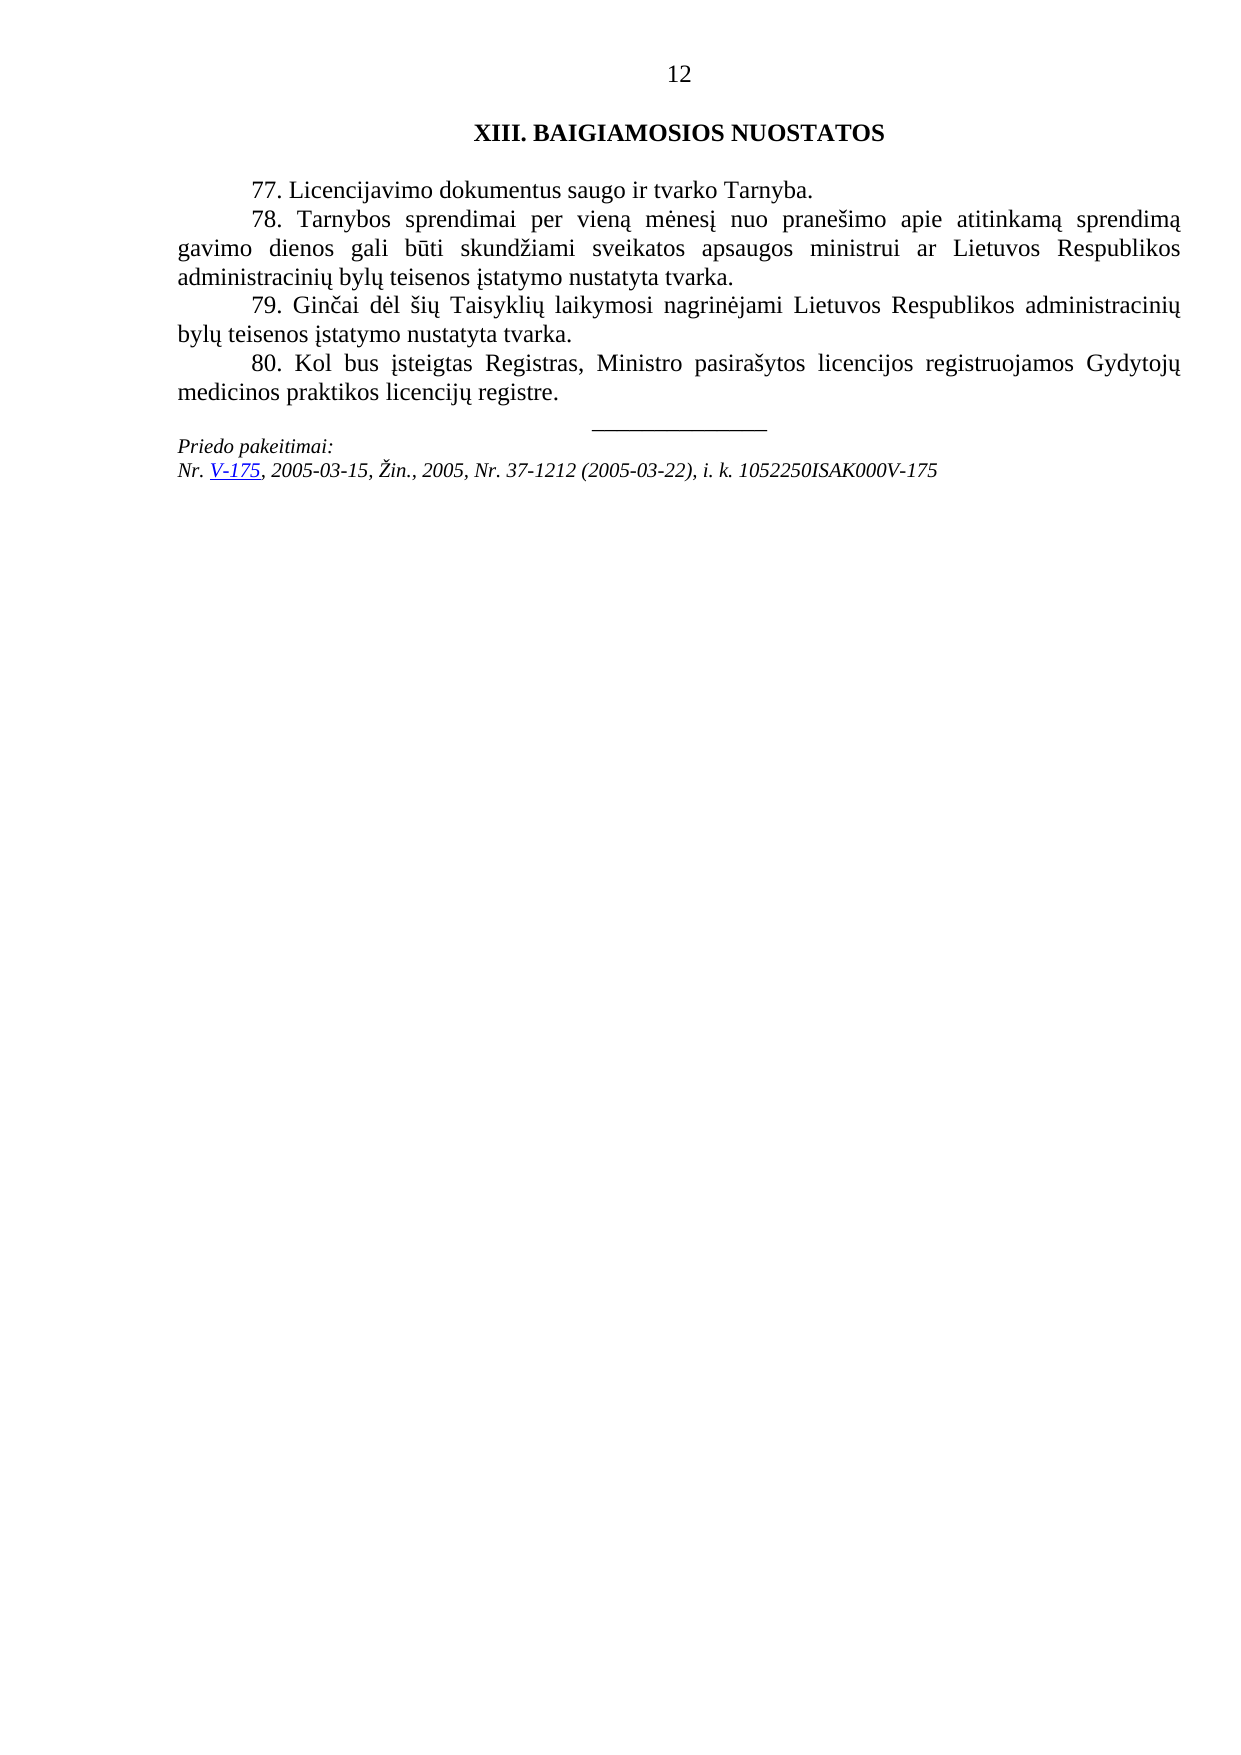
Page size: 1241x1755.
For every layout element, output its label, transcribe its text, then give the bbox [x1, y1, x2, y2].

text XIII. BAIGIAMOSIOS NUOSTATOS [177, 118, 1181, 147]
text 77. Licencijavimo dokumentus saugo ir tvarko Tarnyba. [177, 176, 1181, 204]
text Nr. V-175, 2005-03-15, Žin., 2005, Nr. 37-1212 (2005-03-22), i. k. 1052250ISAK000V-175 [177, 458, 1181, 482]
text 78. Tarnybos sprendimai per vieną mėnesį nuo pranešimo apie atitinkamą sprendimą gavimo dienos gali būti skundžiami sveikatos apsaugos ministrui ar Lietuvos Respublikos administracinių bylų teisenos įstatymo nustatyta tvarka. [177, 204, 1181, 291]
text Priedo pakeitimai: [177, 434, 1181, 458]
text ______________ [177, 406, 1181, 434]
text 79. Ginčai dėl šių Taisyklių laikymosi nagrinėjami Lietuvos Respublikos administracinių bylų teisenos įstatymo nustatyta tvarka. [177, 291, 1181, 348]
text 80. Kol bus įsteigtas Registras, Ministro pasirašytos licencijos registruojamos Gydytojų medicinos praktikos licencijų registre. [177, 348, 1181, 406]
